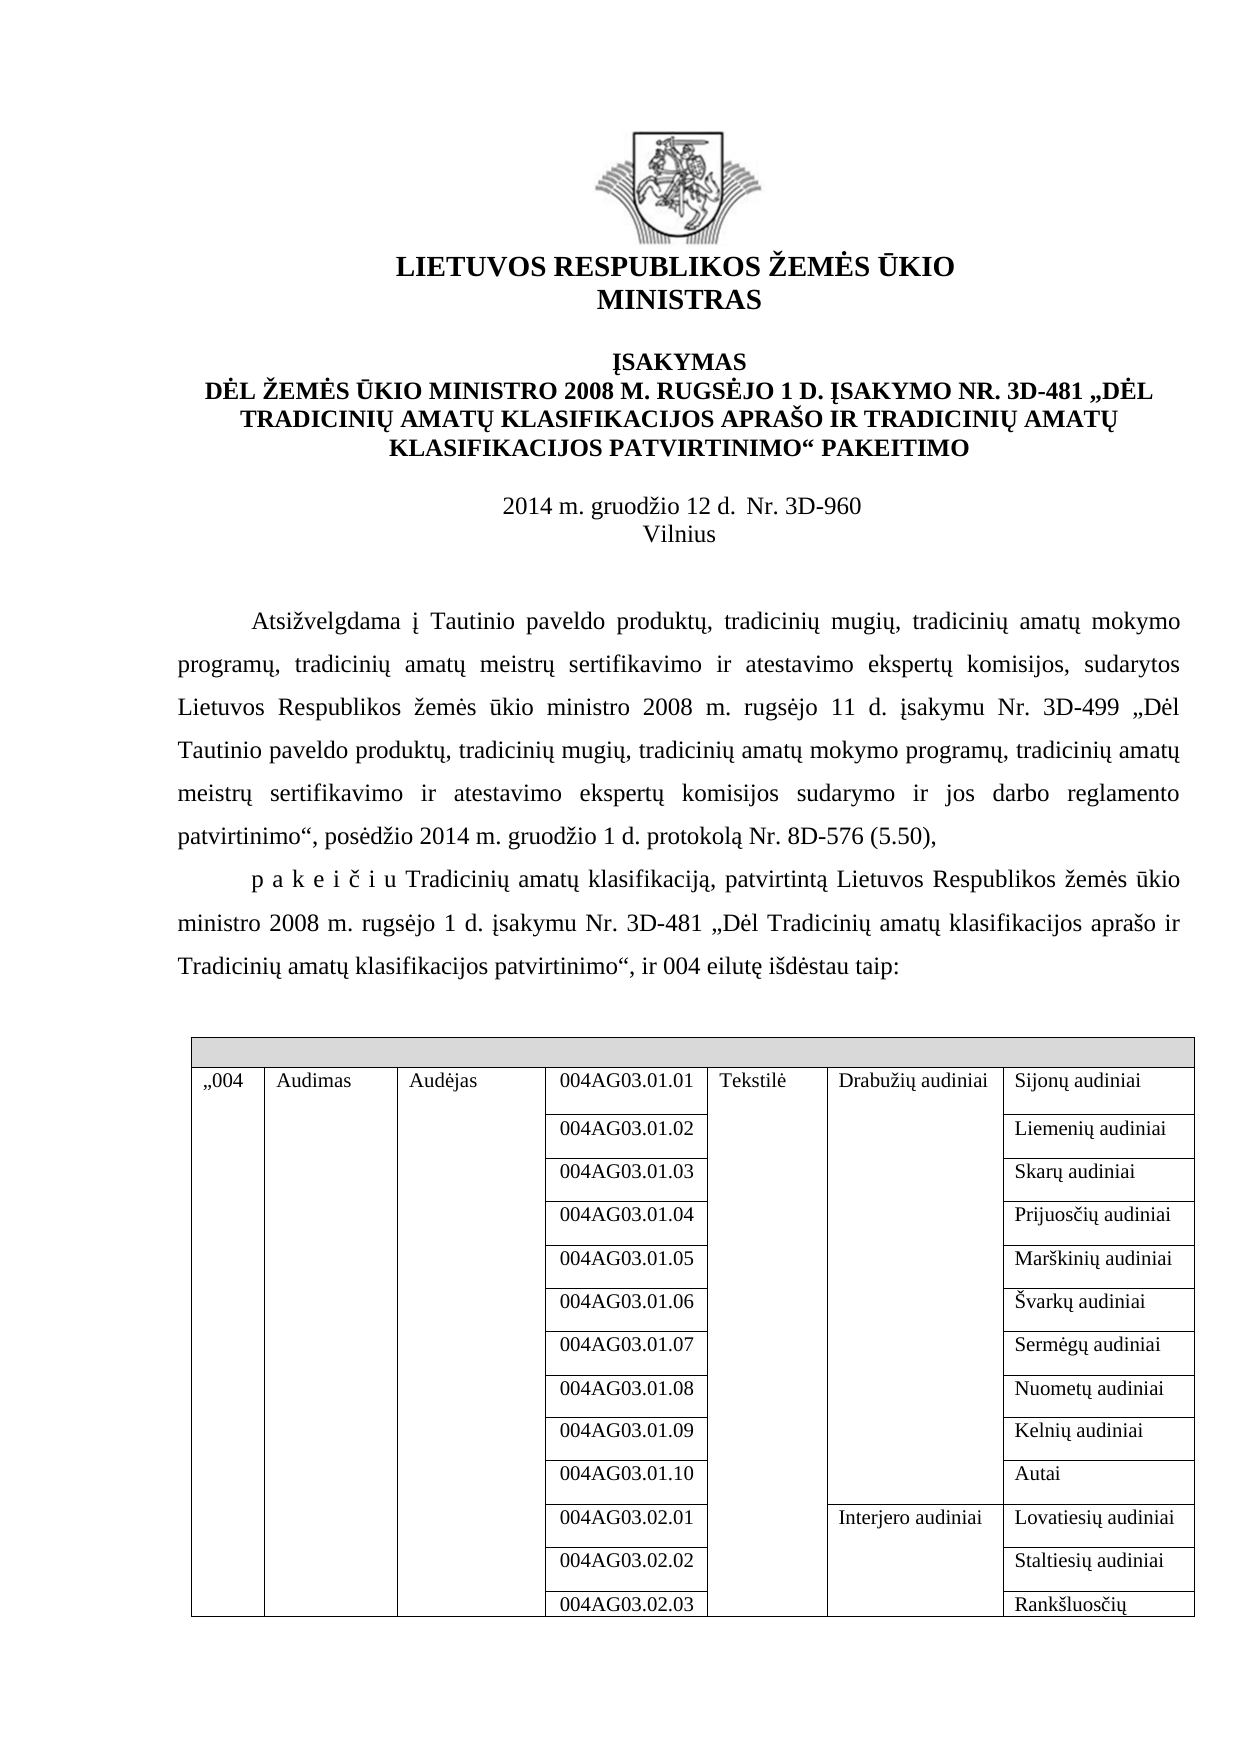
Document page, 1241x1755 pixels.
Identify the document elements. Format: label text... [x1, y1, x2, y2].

table_cell 004AG03.02.02 [546, 1548, 707, 1591]
text MINISTRAS [177, 282, 1181, 316]
table_cell 004AG03.01.10 [546, 1461, 707, 1504]
table_cell Drabužių audiniai [828, 1068, 1003, 1504]
table_cell Rankšluosčių [1004, 1592, 1194, 1616]
text 2014 m. gruodžio 12 d. Nr. 3D-960; [177, 491, 1181, 519]
table_cell Lovatiesių audiniai [1004, 1505, 1194, 1547]
table_cell 004AG03.01.03 [546, 1159, 707, 1201]
table_cell Nuometų audiniai [1004, 1376, 1194, 1417]
table_cell 004AG03.01.01 [546, 1068, 707, 1114]
table_cell 004AG03.01.05 [546, 1246, 707, 1288]
table_cell Sermėgų audiniai [1004, 1332, 1194, 1375]
table_cell Sijonų audiniai [1004, 1068, 1194, 1114]
table_cell Švarkų audiniai [1004, 1289, 1194, 1331]
text Vilnius [177, 519, 1181, 548]
table_cell Liemenių audiniai [1004, 1115, 1194, 1158]
table_cell „004 [192, 1068, 264, 1616]
table_cell 004AG03.02.03 [546, 1592, 707, 1616]
table_cell 004AG03.01.08 [546, 1376, 707, 1417]
table_cell Prijuosčių audiniai [1004, 1202, 1194, 1245]
table_header [192, 1038, 1194, 1067]
text Atsižvelgdama į Tautinio paveldo produktų, tradicinių mugių, tradicinių amatų mokymo programų, tradicinių amatų meistrų sertifikavimo ir atestavimo ekspertų komisijos, sudarytos Lietuvos Respublikos žemės ūkio ministro 2008 m. rugsėjo 11 d. įsakymu Nr. 3D-499 „Dėl Tautinio paveldo produktų, tradicinių mugių, tradicinių amatų mokymo programų, tradicinių amatų meistrų sertifikavimo ir atestavimo ekspertų komisijos sudarymo ir jos darbo reglamento patvirtinimo“, posėdžio 2014 m. gruodžio 1 d. protokolą Nr. 8D-576 (5.50), [177, 606, 1181, 850]
table_cell Audėjas [398, 1068, 545, 1616]
table_cell Tekstilė [708, 1068, 827, 1616]
text DĖL ŽEMĖS ŪKIO MINISTRO 2008 M. RUGSĖJO 1 D. ĮSAKYMO NR. 3D-481 „DĖL TRADICINIŲ AMATŲ KLASIFIKACIJOS APRAŠO IR TRADICINIŲ AMATŲ KLASIFIKACIJOS PATVIRTINIMO“ PAKEITIMO [177, 376, 1181, 462]
table_cell Interjero audiniai [828, 1505, 1003, 1616]
text p a k e i č i u Tradicinių amatų klasifikaciją, patvirtintą Lietuvos Respublikos žemės ūkio ministro 2008 m. rugsėjo 1 d. įsakymu Nr. 3D-481 „Dėl Tradicinių amatų klasifikacijos aprašo ir Tradicinių amatų klasifikacijos patvirtinimo“, ir 004 eilutę išdėstau taip: [177, 864, 1181, 979]
text LIETUVOS RESPUBLIKOS ŽEMĖS ŪKIO [177, 249, 1181, 282]
table_cell Staltiesių audiniai [1004, 1548, 1194, 1591]
table_cell 004AG03.01.09 [546, 1418, 707, 1460]
table_cell 004AG03.01.07 [546, 1332, 707, 1375]
table_cell 004AG03.01.02 [546, 1115, 707, 1158]
table_cell Skarų audiniai [1004, 1159, 1194, 1201]
table_cell 004AG03.01.04 [546, 1202, 707, 1245]
table_cell Kelnių audiniai [1004, 1418, 1194, 1460]
table_cell 004AG03.01.06 [546, 1289, 707, 1331]
table_cell 004AG03.02.01 [546, 1505, 707, 1547]
table_cell Audimas [265, 1068, 397, 1616]
text ĮSAKYMAS [177, 347, 1181, 376]
table_cell Autai [1004, 1461, 1194, 1504]
table_cell Marškinių audiniai [1004, 1246, 1194, 1288]
